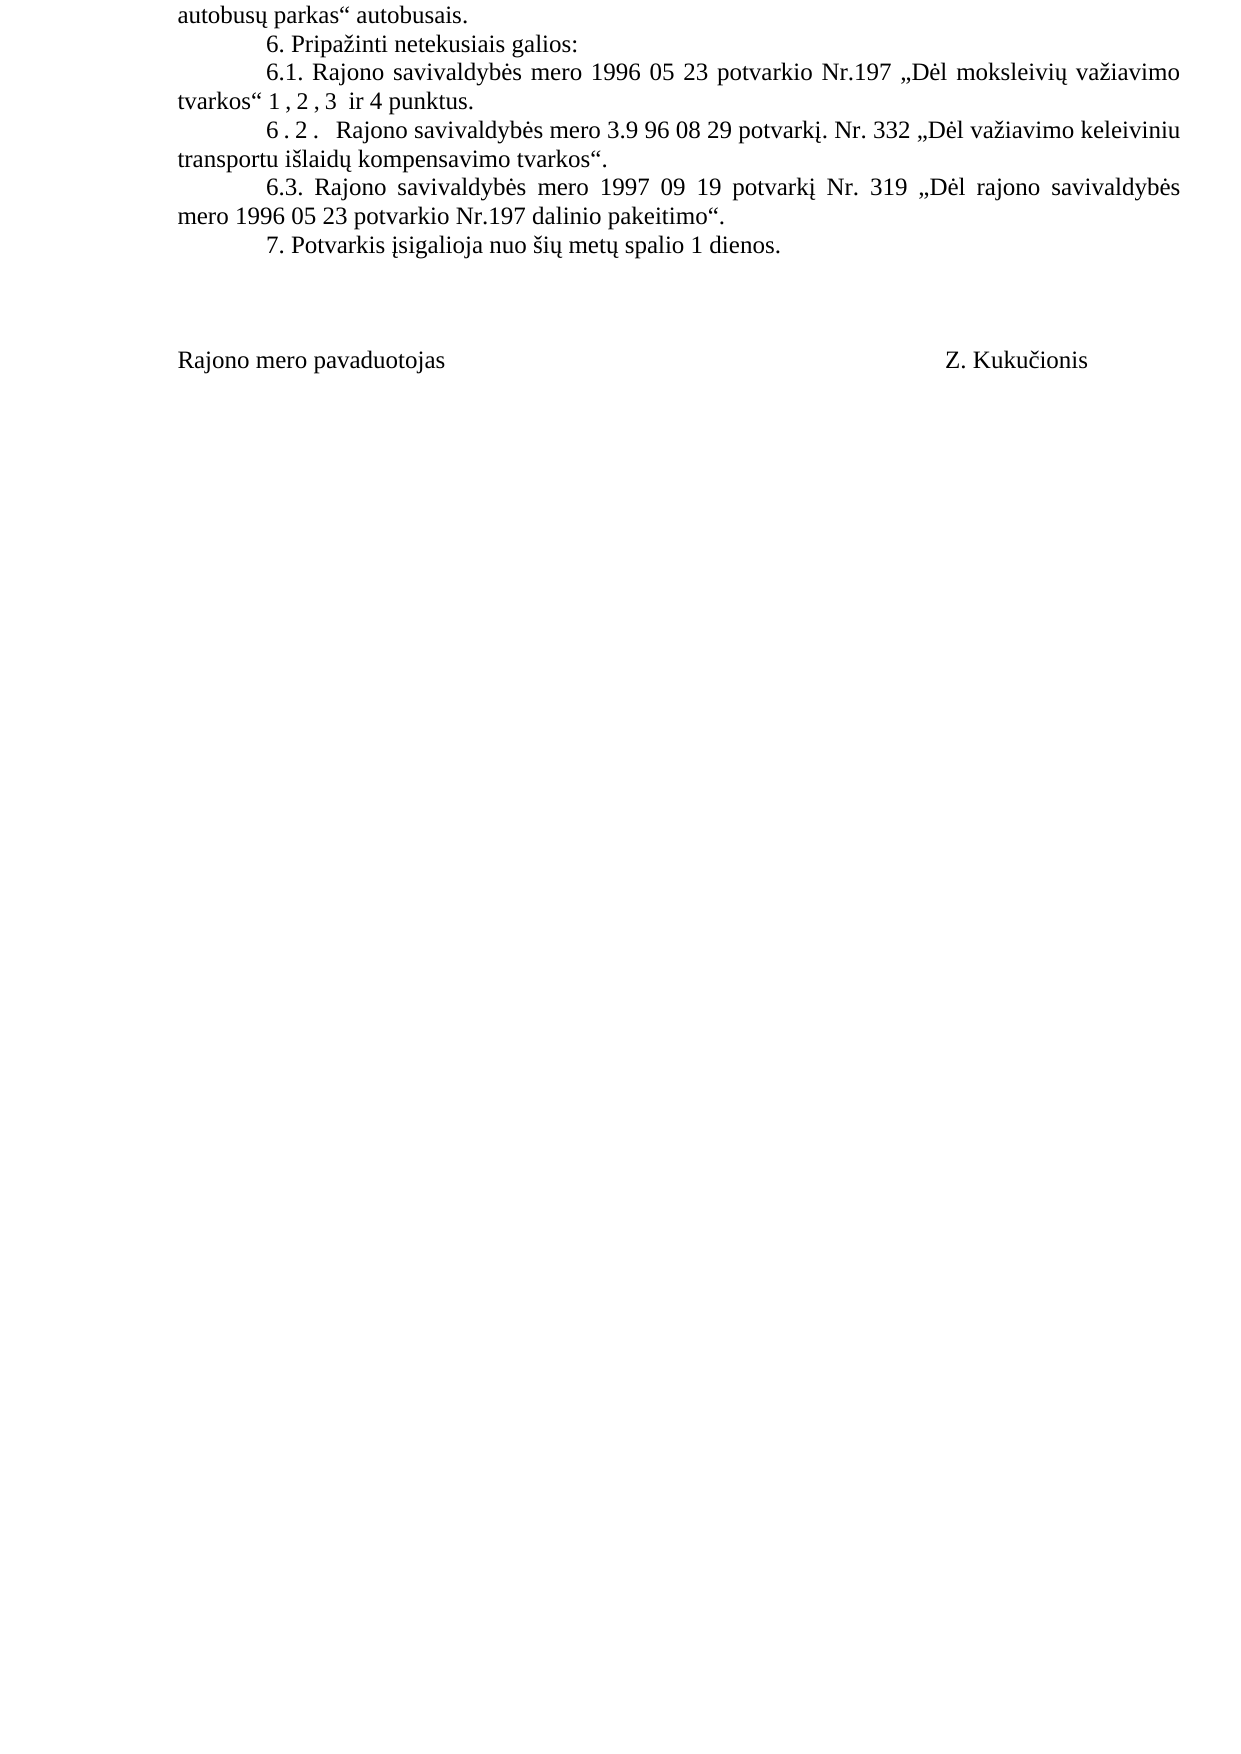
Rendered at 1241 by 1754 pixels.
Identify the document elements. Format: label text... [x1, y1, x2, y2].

text autobusų parkas“ autobusais. [177, 0, 1181, 29]
text 7. Potvarkis įsigalioja nuo šių metų spalio 1 dienos. [177, 230, 1181, 259]
text 6.1. Rajono savivaldybės mero 1996 05 23 potvarkio Nr.197 „Dėl moksleivių važiavimo tvarkos“ 1,2,3 ir 4 punktus. [177, 57, 1181, 115]
text 6.3. Rajono savivaldybės mero 1997 09 19 potvarkį Nr. 319 „Dėl rajono savivaldybės mero 1996 05 23 potvarkio Nr.197 dalinio pakeitimo“. [177, 172, 1181, 230]
text Rajono mero pavaduotojas Z. Kukučionis [177, 345, 1181, 374]
text 6.2. Rajono savivaldybės mero 3.9 96 08 29 potvarkį. Nr. 332 „Dėl važiavimo keleiviniu transportu išlaidų kompensavimo tvarkos“. [177, 115, 1181, 172]
text 6. Pripažinti netekusiais galios: [177, 29, 1181, 57]
